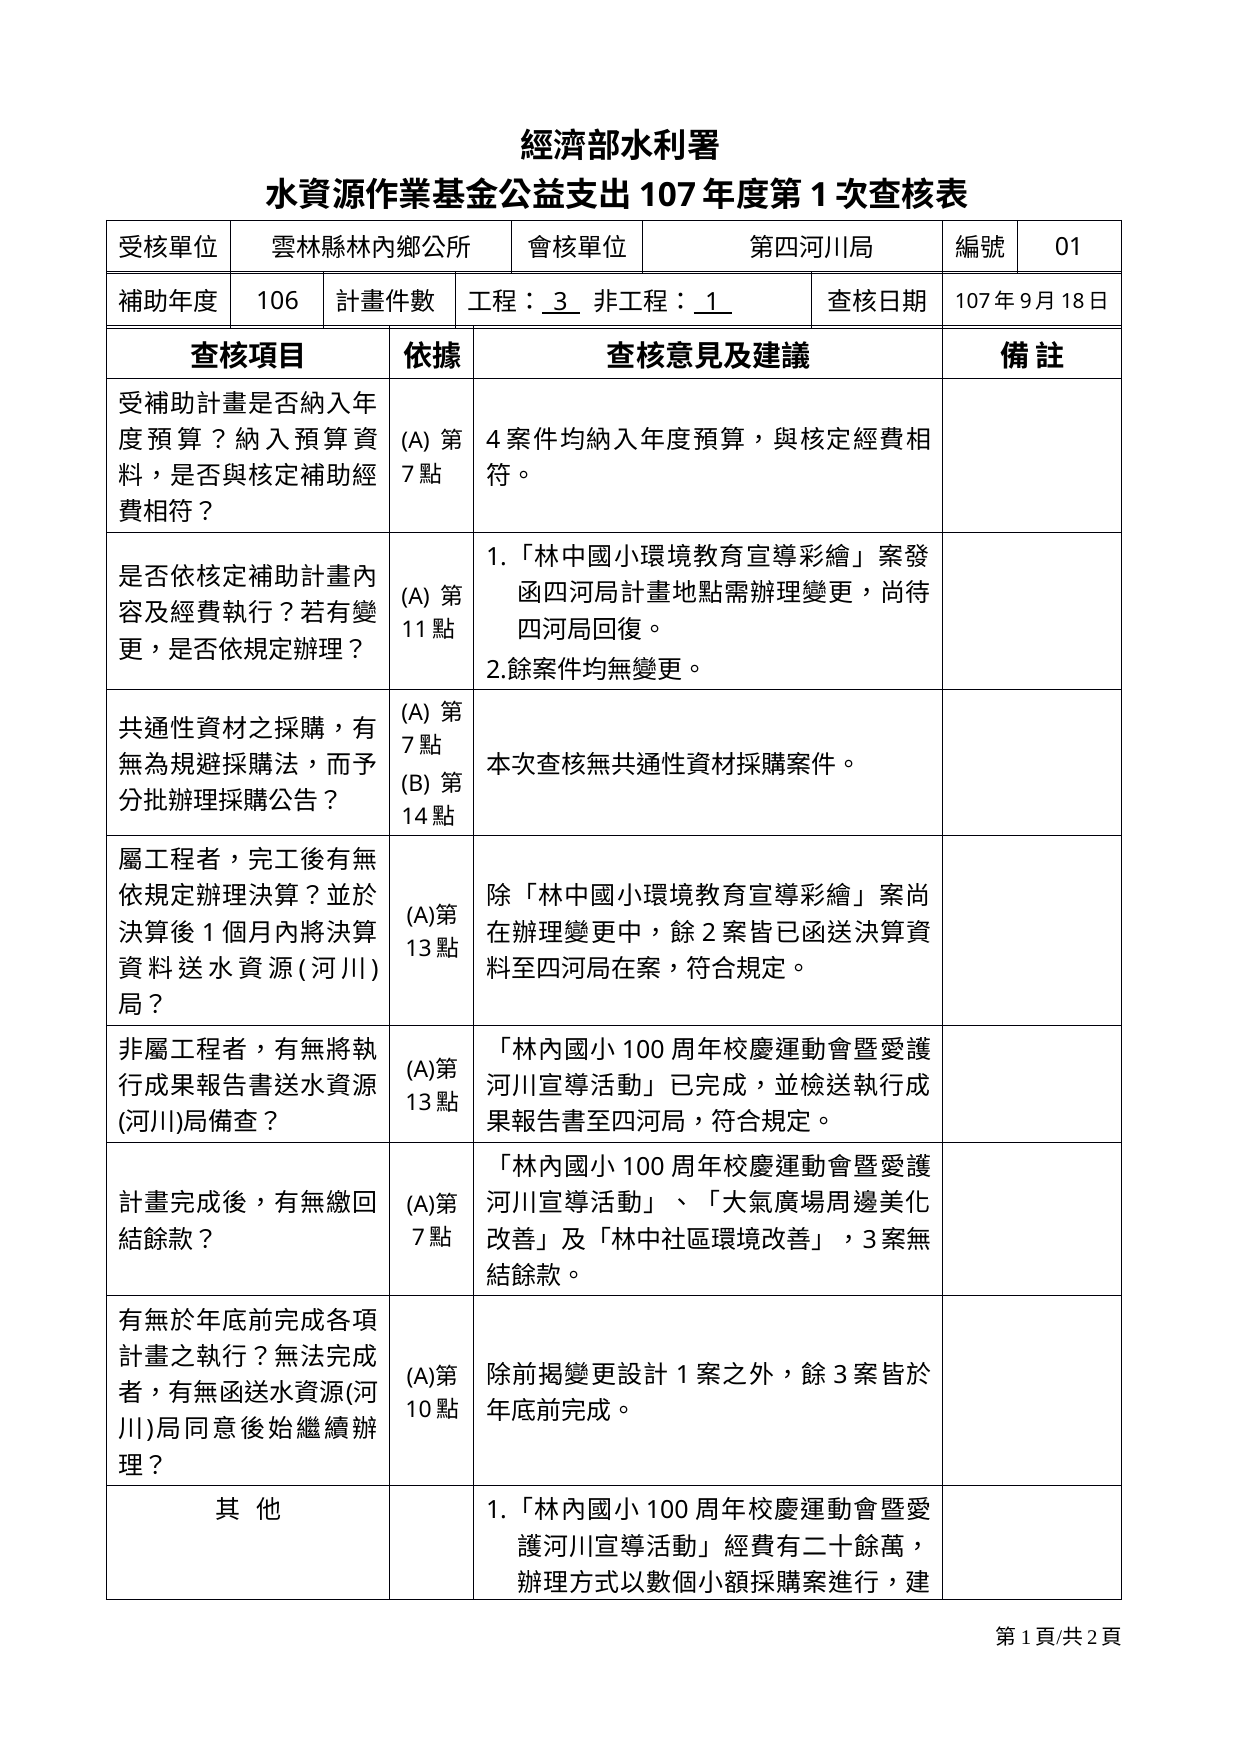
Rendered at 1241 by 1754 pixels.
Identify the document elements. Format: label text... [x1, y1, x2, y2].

table_header 雲林縣林內鄉公所 [231, 221, 511, 271]
table_header 會核單位 [512, 221, 642, 271]
table_cell [943, 1486, 1121, 1599]
table_cell (A)第13點 [390, 1026, 473, 1142]
text 經濟部水利署 [118, 119, 1122, 167]
table_cell 有無於年底前完成各項計畫之執行？無法完成者，有無函送水資源(河川)局同意後始繼續辦理？ [107, 1296, 389, 1485]
table_cell 106 [231, 274, 323, 325]
table_header 編號 [943, 221, 1017, 271]
table_header 受核單位 [107, 221, 230, 271]
table_cell 本次查核無共通性資材採購案件。 [474, 690, 942, 835]
table_cell [943, 379, 1121, 532]
table_cell 備 註 [943, 329, 1121, 378]
table_header 01 [1018, 221, 1121, 271]
text 水資源作業基金公益支出107年度第1次查核表 [118, 167, 1122, 216]
table_cell 是否依核定補助計畫內容及經費執行？若有變更，是否依規定辦理？ [107, 533, 389, 689]
table_cell [943, 533, 1121, 689]
table_cell 補助年度 [107, 274, 230, 325]
table_cell (A)第13點 [390, 836, 473, 1024]
table_cell 除前揭變更設計1案之外，餘3案皆於年底前完成。 [474, 1296, 942, 1485]
table_cell [390, 1486, 473, 1599]
table_cell (A)第10點 [390, 1296, 473, 1485]
table_cell [943, 1143, 1121, 1295]
table_cell [943, 1026, 1121, 1142]
table_cell 計畫完成後，有無繳回結餘款？ [107, 1143, 389, 1295]
table_cell (A)第11點 [390, 533, 473, 689]
table_cell 查核項目 [107, 329, 389, 378]
table_cell 「林內國小100周年校慶運動會暨愛護河川宣導活動」、「大氣廣場周邊美化改善」及「林中社區環境改善」，3案無結餘款。 [474, 1143, 942, 1295]
table_cell 其 他 [107, 1486, 389, 1599]
table_cell [943, 836, 1121, 1024]
table_cell [943, 1296, 1121, 1485]
table_cell (A)第7點 [390, 379, 473, 532]
table_cell (A)第7點 (B)第14點 [390, 690, 473, 835]
table_cell 查核日期 [812, 274, 942, 325]
table_cell 依據 [390, 329, 473, 378]
table_cell 1.「林中國小環境教育宣導彩繪」案發函四河局計畫地點需辦理變更，尚待四河局回復。 2.餘案件均無變更。 [474, 533, 942, 689]
table_cell 計畫件數 [324, 274, 455, 325]
table_cell 屬工程者，完工後有無依規定辦理決算？並於決算後1個月內將決算資料送水資源(河川)局？ [107, 836, 389, 1024]
table_header 第四河川局 [643, 221, 942, 271]
table_cell 4案件均納入年度預算，與核定經費相符。 [474, 379, 942, 532]
table_cell 1.「林內國小100周年校慶運動會暨愛護河川宣導活動」經費有二十餘萬，辦理方式以數個小額採購案進行，建 [474, 1486, 942, 1599]
table_cell 「林內國小100周年校慶運動會暨愛護河川宣導活動」已完成，並檢送執行成果報告書至四河局，符合規定。 [474, 1026, 942, 1142]
table_cell 107年9月18日 [943, 274, 1121, 325]
table_cell [943, 690, 1121, 835]
table_cell 非屬工程者，有無將執行成果報告書送水資源(河川)局備查？ [107, 1026, 389, 1142]
table_cell (A)第7點 [390, 1143, 473, 1295]
table_cell 受補助計畫是否納入年度預算？納入預算資料，是否與核定補助經費相符？ [107, 379, 389, 532]
table_cell 除「林中國小環境教育宣導彩繪」案尚在辦理變更中，餘2案皆已函送決算資料至四河局在案，符合規定。 [474, 836, 942, 1024]
table_cell 共通性資材之採購，有無為規避採購法，而予分批辦理採購公告？ [107, 690, 389, 835]
table_cell 查核意見及建議 [474, 329, 942, 378]
table_cell 工程： 3 非工程： 1 [456, 274, 811, 325]
